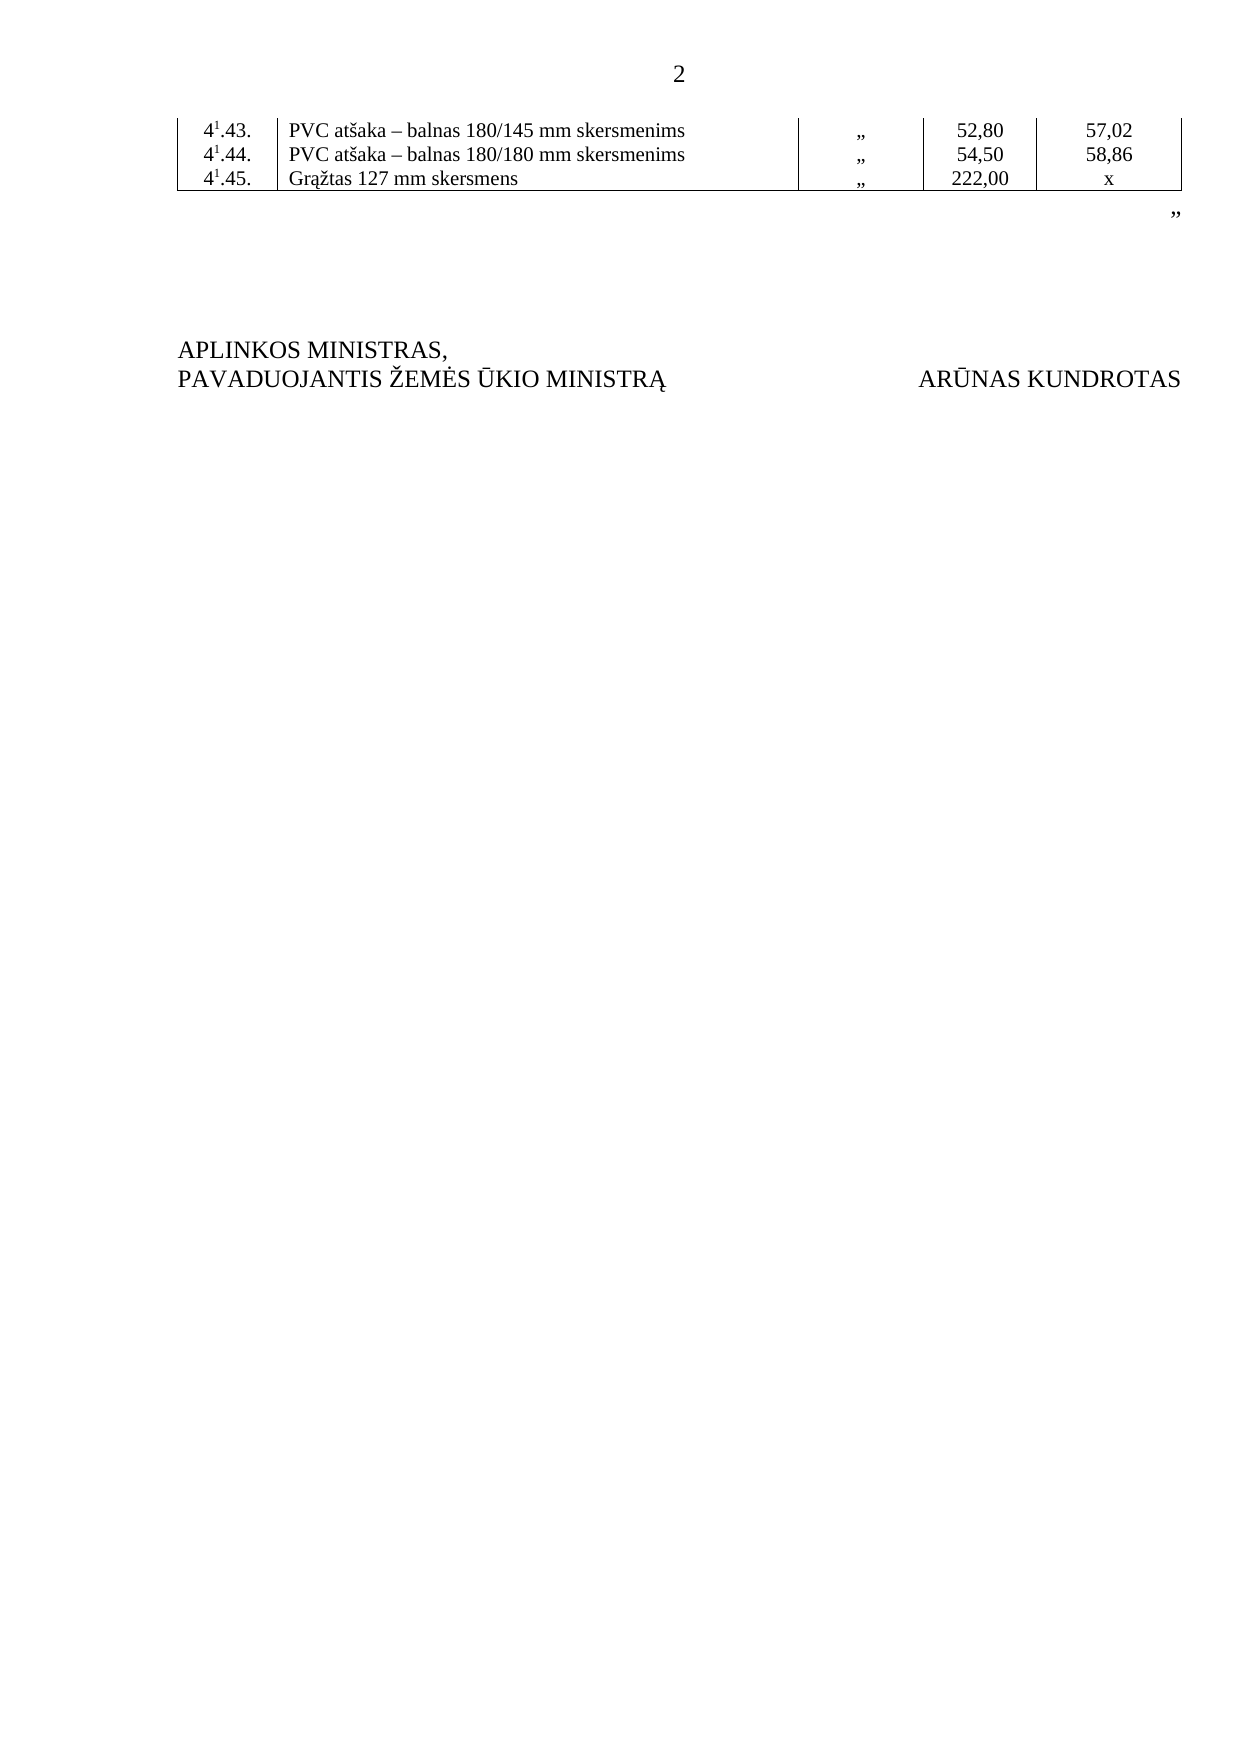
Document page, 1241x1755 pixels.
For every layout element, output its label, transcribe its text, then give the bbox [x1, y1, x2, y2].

table_cell Grąžtas 127 mm skersmens [278, 166, 798, 190]
table_cell x [1037, 166, 1181, 190]
table_cell 222,00 [924, 166, 1036, 190]
text „ [177, 191, 1181, 220]
table_cell „ [799, 118, 923, 142]
table_cell 54,50 [924, 142, 1036, 166]
text APLINKOS MINISTRAS, [177, 335, 1181, 364]
table_cell 41.45. [178, 166, 277, 190]
text PAVADUOJANTIS ŽEMĖS ŪKIO MINISTRĄ ARŪNAS KUNDROTAS [177, 364, 1181, 393]
table_cell PVC atšaka – balnas 180/145 mm skersmenims [278, 118, 798, 142]
table_cell PVC atšaka – balnas 180/180 mm skersmenims [278, 142, 798, 166]
table_cell 57,02 [1037, 118, 1181, 142]
table_cell 41.44. [178, 142, 277, 166]
table_cell „ [799, 142, 923, 166]
table_cell „ [799, 166, 923, 190]
table_cell 58,86 [1037, 142, 1181, 166]
table_cell 52,80 [924, 118, 1036, 142]
table_cell 41.43. [178, 118, 277, 142]
